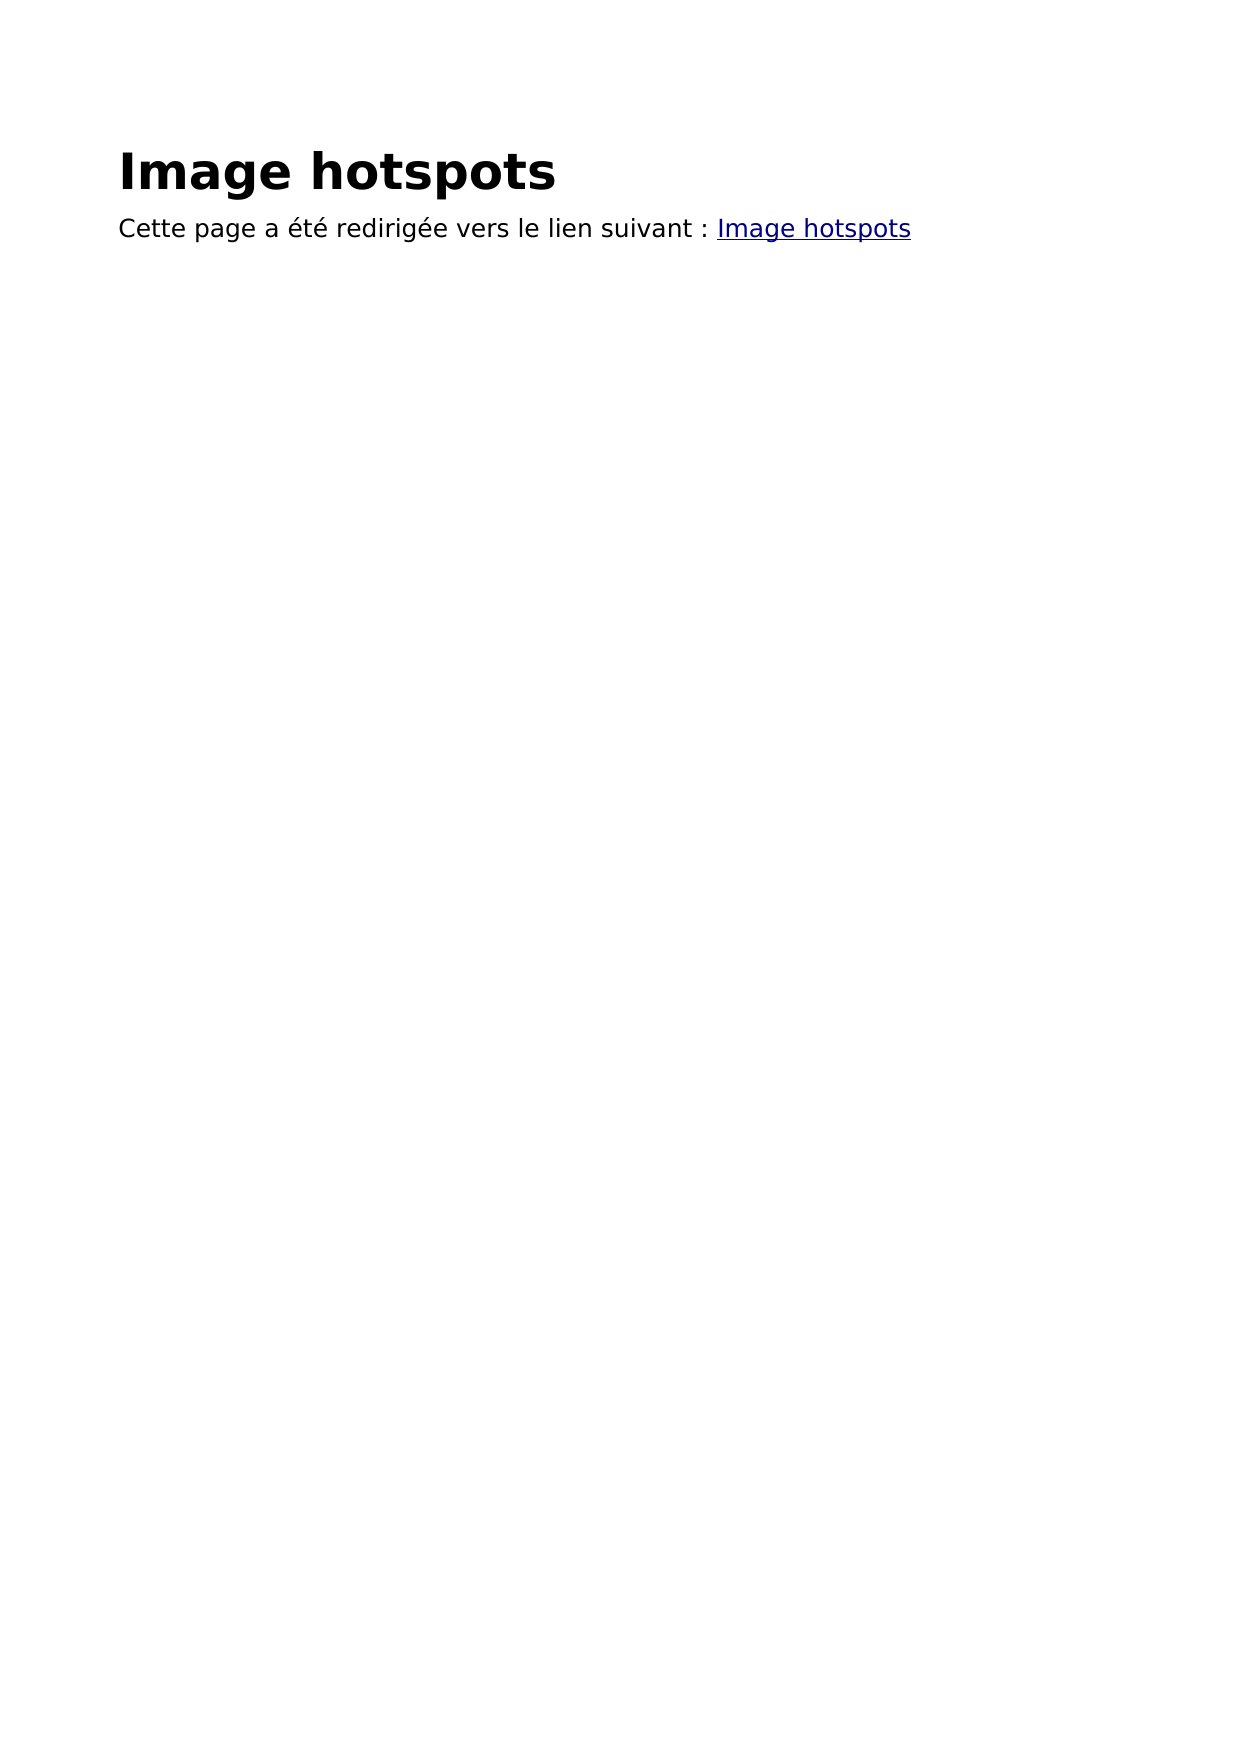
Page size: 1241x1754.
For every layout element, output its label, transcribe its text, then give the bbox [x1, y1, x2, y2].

text Cette page a été redirigée vers le lien suivant : Image hotspots [118, 214, 1122, 243]
subtitle Image hotspots [118, 143, 1122, 201]
